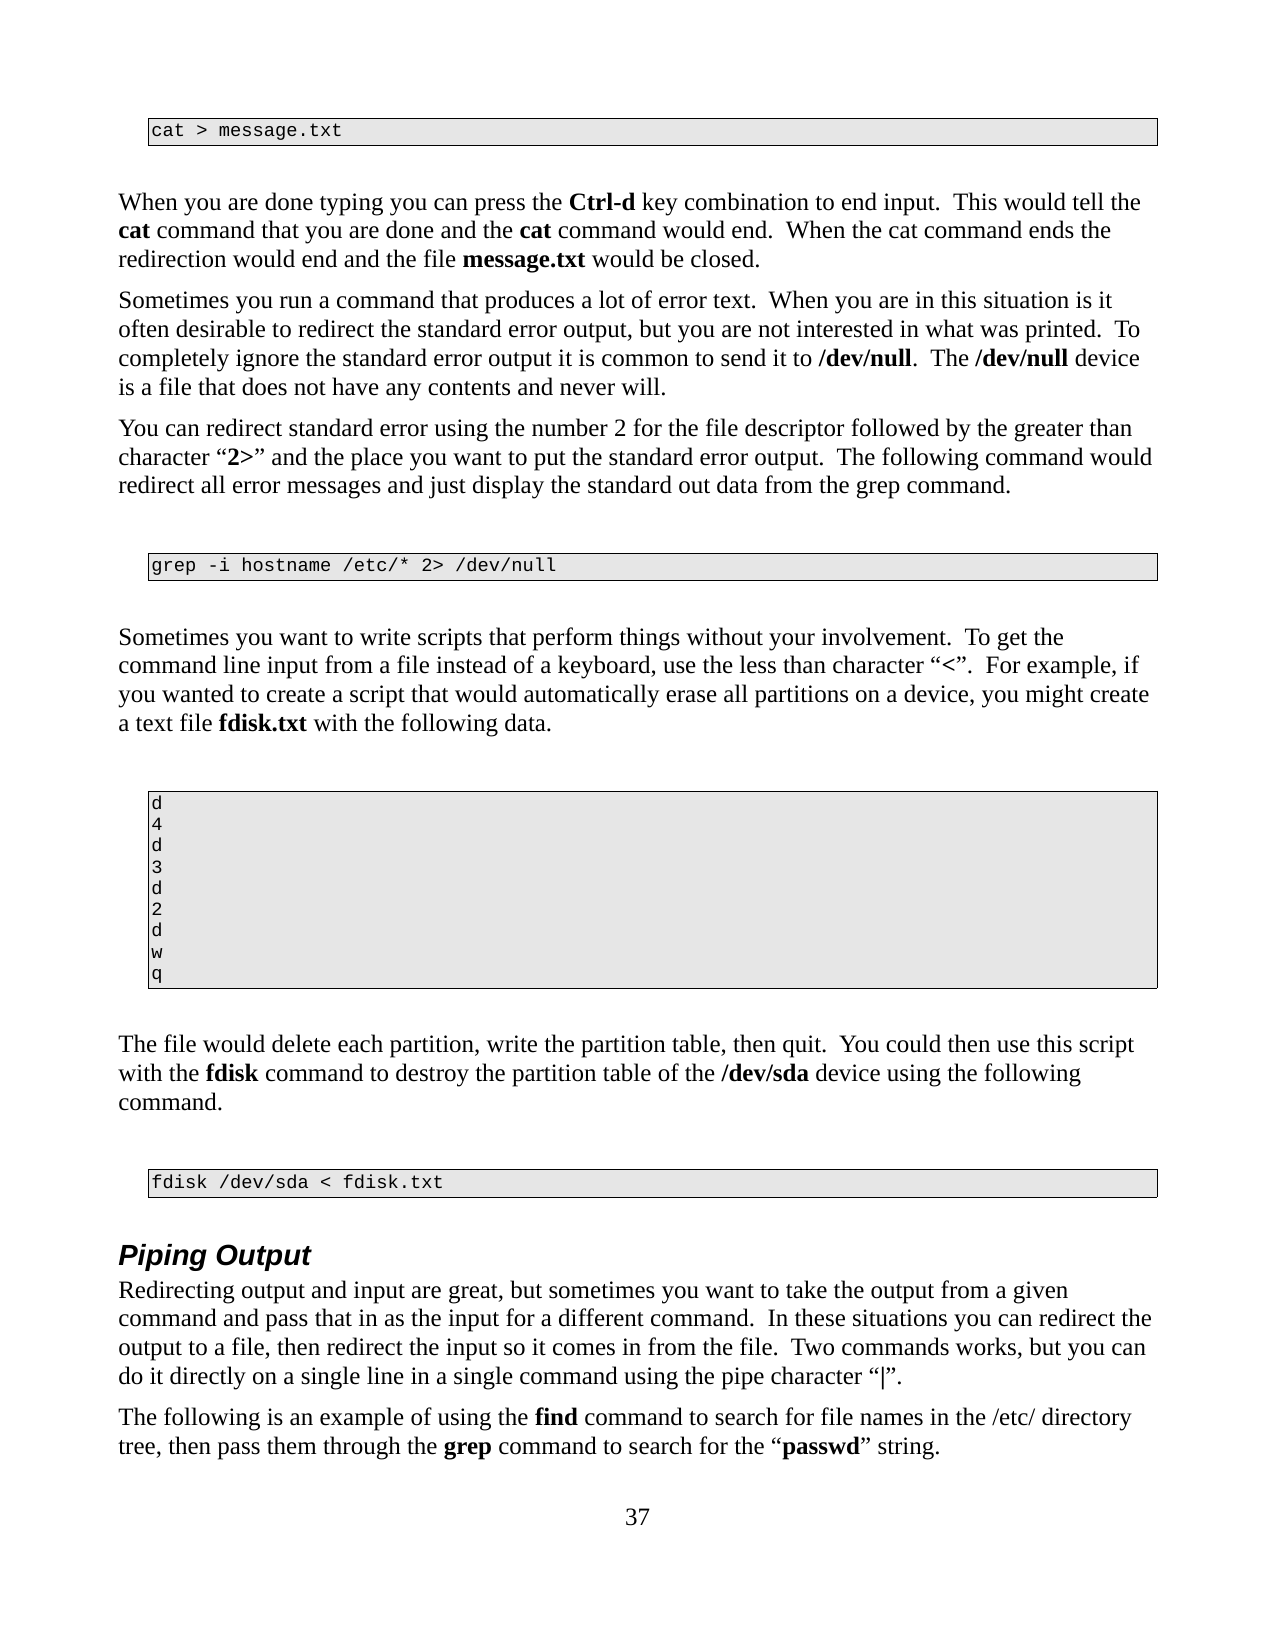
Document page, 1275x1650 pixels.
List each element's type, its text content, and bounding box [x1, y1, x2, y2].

text d [149, 918, 1157, 939]
text cat > message.txt [149, 119, 1157, 145]
text q [149, 961, 1157, 988]
text The following is an example of using the find command to search for file names in the /etc/ directory tree, then pass them through the grep command to search for the “passwd” string. [118, 1402, 1157, 1460]
text d [149, 876, 1157, 897]
text fdisk /dev/sda < fdisk.txt [149, 1170, 1157, 1197]
text You can redirect standard error using the number 2 for the file descriptor followed by the greater than character “2>” and the place you want to put the standard error output. The following command would redirect all error messages and just display the standard out data from the grep command. [118, 413, 1157, 499]
text The file would delete each partition, write the partition table, then quit. You could then use this script with the fdisk command to destroy the partition table of the /dev/sda device using the following command. [118, 1029, 1157, 1116]
text Sometimes you run a command that produces a lot of error text. When you are in this situation is it often desirable to redirect the standard error output, but you are not interested in what was printed. To completely ignore the standard error output it is common to send it to /dev/null. The /dev/null device is a file that does not have any contents and never will. [118, 286, 1157, 401]
subtitle Piping Output [118, 1238, 1157, 1272]
text d [149, 833, 1157, 854]
text w [149, 939, 1157, 961]
text Sometimes you want to write scripts that perform things without your involvement. To get the command line input from a file instead of a keyboard, use the less than character “<”. For example, if you wanted to create a script that would automatically erase all partitions on a device, you might create a text file fdisk.txt with the following data. [118, 622, 1157, 737]
text 2 [149, 897, 1157, 918]
text d [149, 792, 1157, 812]
text 4 [149, 812, 1157, 833]
text grep -i hostname /etc/* 2> /dev/null [149, 554, 1157, 580]
text 3 [149, 854, 1157, 876]
text When you are done typing you can press the Ctrl-d key combination to end input. This would tell the cat command that you are done and the cat command would end. When the cat command ends the redirection would end and the file message.txt would be closed. [118, 187, 1157, 273]
text Redirecting output and input are great, but sometimes you want to take the output from a given command and pass that in as the input for a different command. In these situations you can redirect the output to a file, then redirect the input so it comes in from the file. Two commands works, but you can do it directly on a single line in a single command using the pipe character “|”. [118, 1275, 1157, 1390]
